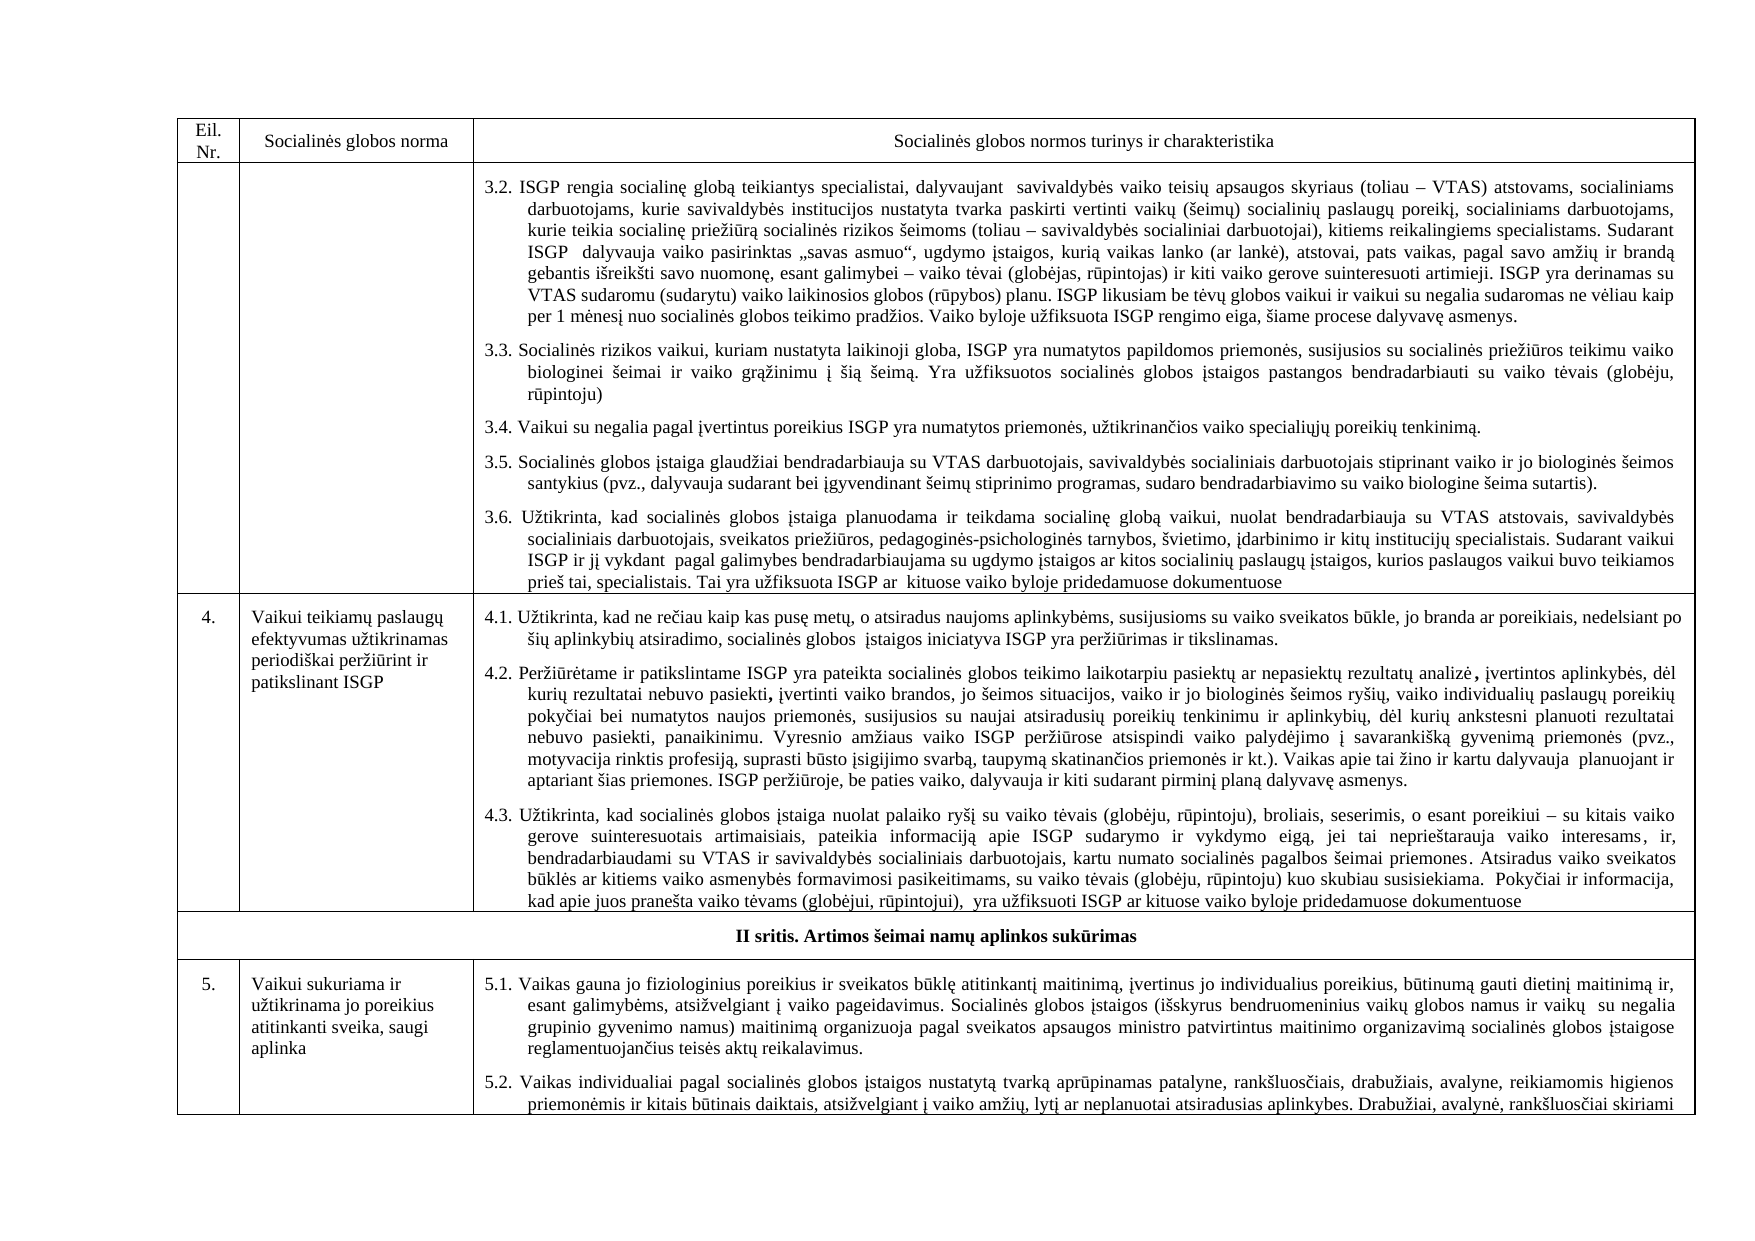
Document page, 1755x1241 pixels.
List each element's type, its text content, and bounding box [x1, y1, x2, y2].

table_cell 4. [178, 594, 239, 911]
table_header Eil. Nr. [178, 119, 239, 162]
table_header Socialinės globos norma [240, 119, 473, 162]
table_cell [178, 163, 239, 592]
table_cell II sritis. Artimos šeimai namų aplinkos sukūrimas [178, 912, 1694, 959]
table_cell [240, 163, 473, 592]
table_cell 5. [178, 960, 239, 1114]
table_cell 3.2. ISGP rengia socialinę globą teikiantys specialistai, dalyvaujant savivaldybės vaiko teisių apsaugos skyriaus (toliau – VTAS) atstovams, socialiniams darbuotojams, kurie savivaldybės institucijos nustatyta tvarka paskirti vertinti vaikų (šeimų) socialinių paslaugų poreikį, socialiniams darbuotojams, kurie teikia socialinę priežiūrą socialinės rizikos šeimoms (toliau – savivaldybės socialiniai darbuotojai), kitiems reikalingiems specialistams. Sudarant ISGP dalyvauja vaiko pasirinktas „savas asmuo“, ugdymo įstaigos, kurią vaikas lanko (ar lankė), atstovai, pats vaikas, pagal savo amžių ir brandą gebantis išreikšti savo nuomonę, esant galimybei – vaiko tėvai (globėjas, rūpintojas) ir kiti vaiko gerove suinteresuoti artimieji. ISGP yra derinamas su VTAS sudaromu (sudarytu) vaiko laikinosios globos (rūpybos) planu. ISGP likusiam be tėvų globos vaikui ir vaikui su negalia sudaromas ne vėliau kaip per 1 mėnesį nuo socialinės globos teikimo pradžios. Vaiko byloje užfiksuota ISGP rengimo eiga, šiame procese dalyvavę asmenys. 3.3. Socialinės rizikos vaikui, kuriam nustatyta laikinoji globa, ISGP yra numatytos papildomos priemonės, susijusios su socialinės priežiūros teikimu vaiko biologinei šeimai ir vaiko grąžinimu į šią šeimą. Yra užfiksuotos socialinės globos įstaigos pastangos bendradarbiauti su vaiko tėvais (globėju, rūpintoju) 3.4. Vaikui su negalia pagal įvertintus poreikius ISGP yra numatytos priemonės, užtikrinančios vaiko specialiųjų poreikių tenkinimą. 3.5. Socialinės globos įstaiga glaudžiai bendradarbiauja su VTAS darbuotojais, savivaldybės socialiniais darbuotojais stiprinant vaiko ir jo biologinės šeimos santykius (pvz., dalyvauja sudarant bei įgyvendinant šeimų stiprinimo programas, sudaro bendradarbiavimo su vaiko biologine šeima sutartis). 3.6. Užtikrinta, kad socialinės globos įstaiga planuodama ir teikdama socialinę globą vaikui, nuolat bendradarbiauja su VTAS atstovais, savivaldybės socialiniais darbuotojais, sveikatos priežiūros, pedagoginės-psichologinės tarnybos, švietimo, įdarbinimo ir kitų institucijų specialistais. Sudarant vaikui ISGP ir jį vykdant pagal galimybes bendradarbiaujama su ugdymo įstaigos ar kitos socialinių paslaugų įstaigos, kurios paslaugos vaikui buvo teikiamos prieš tai, specialistais. Tai yra užfiksuota ISGP ar kituose vaiko byloje pridedamuose dokumentuose [474, 163, 1694, 592]
table_header Socialinės globos normos turinys ir charakteristika [474, 119, 1694, 162]
table_cell Vaikui sukuriama ir užtikrinama jo poreikius atitinkanti sveika, saugi aplinka [240, 960, 473, 1114]
table_cell 4.1. Užtikrinta, kad ne rečiau kaip kas pusę metų, o atsiradus naujoms aplinkybėms, susijusioms su vaiko sveikatos būkle, jo branda ar poreikiais, nedelsiant po šių aplinkybių atsiradimo, socialinės globos įstaigos iniciatyva ISGP yra peržiūrimas ir tikslinamas. 4.2. Peržiūrėtame ir patikslintame ISGP yra pateikta socialinės globos teikimo laikotarpiu pasiektų ar nepasiektų rezultatų analizė, įvertintos aplinkybės, dėl kurių rezultatai nebuvo pasiekti, įvertinti vaiko brandos, jo šeimos situacijos, vaiko ir jo biologinės šeimos ryšių, vaiko individualių paslaugų poreikių pokyčiai bei numatytos naujos priemonės, susijusios su naujai atsiradusių poreikių tenkinimu ir aplinkybių, dėl kurių ankstesni planuoti rezultatai nebuvo pasiekti, panaikinimu. Vyresnio amžiaus vaiko ISGP peržiūrose atsispindi vaiko palydėjimo į savarankišką gyvenimą priemonės (pvz., motyvacija rinktis profesiją, suprasti būsto įsigijimo svarbą, taupymą skatinančios priemonės ir kt.). Vaikas apie tai žino ir kartu dalyvauja planuojant ir aptariant šias priemones. ISGP peržiūroje, be paties vaiko, dalyvauja ir kiti sudarant pirminį planą dalyvavę asmenys. 4.3. Užtikrinta, kad socialinės globos įstaiga nuolat palaiko ryšį su vaiko tėvais (globėju, rūpintoju), broliais, seserimis, o esant poreikiui – su kitais vaiko gerove suinteresuotais artimaisiais, pateikia informaciją apie ISGP sudarymo ir vykdymo eigą, jei tai neprieštarauja vaiko interesams, ir, bendradarbiaudami su VTAS ir savivaldybės socialiniais darbuotojais, kartu numato socialinės pagalbos šeimai priemones. Atsiradus vaiko sveikatos būklės ar kitiems vaiko asmenybės formavimosi pasikeitimams, su vaiko tėvais (globėju, rūpintoju) kuo skubiau susisiekiama. Pokyčiai ir informacija, kad apie juos pranešta vaiko tėvams (globėjui, rūpintojui), yra užfiksuoti ISGP ar kituose vaiko byloje pridedamuose dokumentuose [474, 594, 1694, 911]
table_cell 5.1. Vaikas gauna jo fiziologinius poreikius ir sveikatos būklę atitinkantį maitinimą, įvertinus jo individualius poreikius, būtinumą gauti dietinį maitinimą ir, esant galimybėms, atsižvelgiant į vaiko pageidavimus. Socialinės globos įstaigos (išskyrus bendruomeninius vaikų globos namus ir vaikų su negalia grupinio gyvenimo namus) maitinimą organizuoja pagal sveikatos apsaugos ministro patvirtintus maitinimo organizavimą socialinės globos įstaigose reglamentuojančius teisės aktų reikalavimus. 5.2. Vaikas individualiai pagal socialinės globos įstaigos nustatytą tvarką aprūpinamas patalyne, rankšluosčiais, drabužiais, avalyne, reikiamomis higienos priemonėmis ir kitais būtinais daiktais, atsižvelgiant į vaiko amžių, lytį ar neplanuotai atsiradusias aplinkybes. Drabužiai, avalynė, rankšluosčiai skiriami [474, 960, 1694, 1114]
table_cell Vaikui teikiamų paslaugų efektyvumas užtikrinamas periodiškai peržiūrint ir patikslinant ISGP [240, 594, 473, 911]
